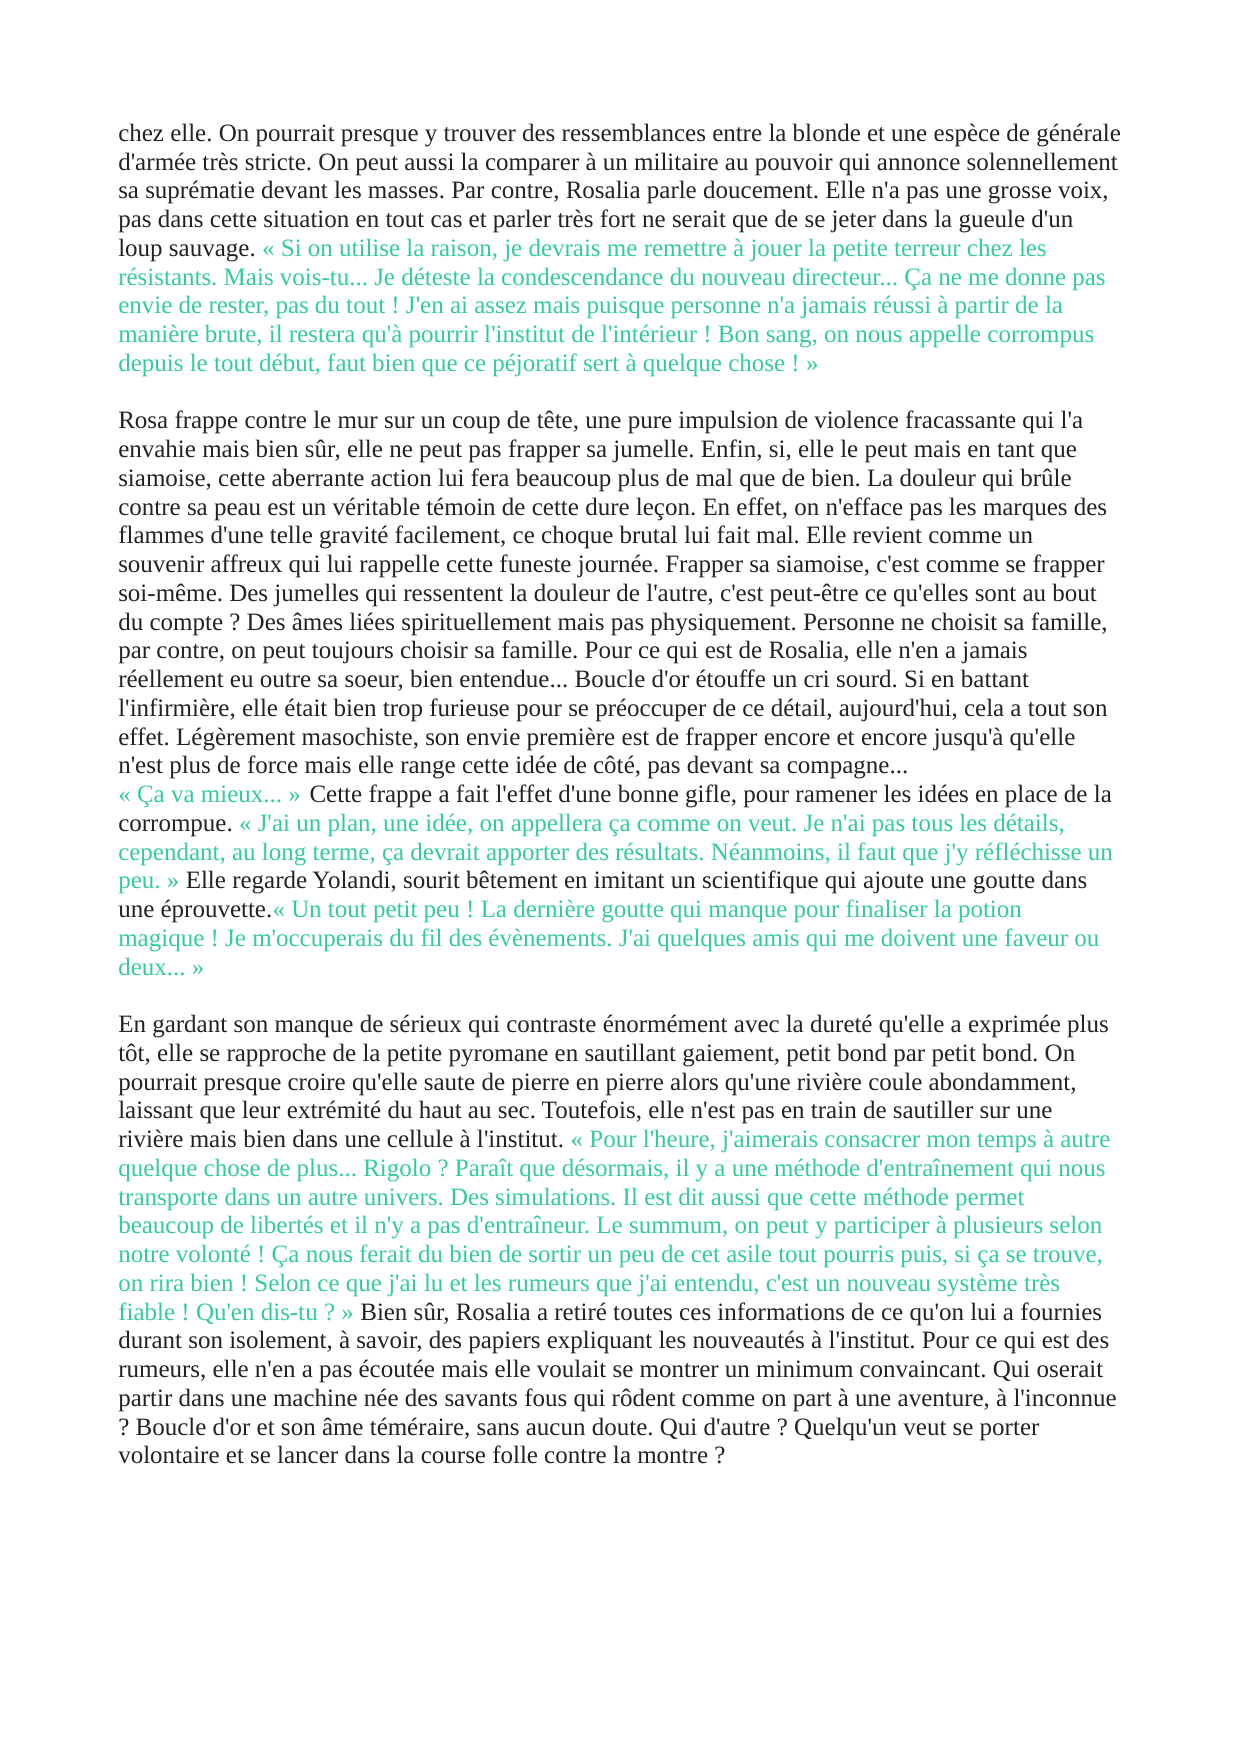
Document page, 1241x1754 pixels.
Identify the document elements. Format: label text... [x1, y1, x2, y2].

text chez elle. On pourrait presque y trouver des ressemblances entre la blonde et une espèce de générale d'armée très stricte. On peut aussi la comparer à un militaire au pouvoir qui annonce solennellement sa suprématie devant les masses. Par contre, Rosalia parle doucement. Elle n'a pas une grosse voix, pas dans cette situation en tout cas et parler très fort ne serait que de se jeter dans la gueule d'un loup sauvage. « Si on utilise la raison, je devrais me remettre à jouer la petite terreur chez les résistants. Mais vois-tu... Je déteste la condescendance du nouveau directeur... Ça ne me donne pas envie de rester, pas du tout ! J'en ai assez mais puisque personne n'a jamais réussi à partir de la manière brute, il restera qu'à pourrir l'institut de l'intérieur ! Bon sang, on nous appelle corrompus depuis le tout début, faut bien que ce péjoratif sert à quelque chose ! » Rosa frappe contre le mur sur un coup de tête, une pure impulsion de violence fracassante qui l'a envahie mais bien sûr, elle ne peut pas frapper sa jumelle. Enfin, si, elle le peut mais en tant que siamoise, cette aberrante action lui fera beaucoup plus de mal que de bien. La douleur qui brûle contre sa peau est un véritable témoin de cette dure leçon. En effet, on n'efface pas les marques des flammes d'une telle gravité facilement, ce choque brutal lui fait mal. Elle revient comme un souvenir affreux qui lui rappelle cette funeste journée. Frapper sa siamoise, c'est comme se frapper soi-même. Des jumelles qui ressentent la douleur de l'autre, c'est peut-être ce qu'elles sont au bout du compte ? Des âmes liées spirituellement mais pas physiquement. Personne ne choisit sa famille, par contre, on peut toujours choisir sa famille. Pour ce qui est de Rosalia, elle n'en a jamais réellement eu outre sa soeur, bien entendue... Boucle d'or étouffe un cri sourd. Si en battant l'infirmière, elle était bien trop furieuse pour se préoccuper de ce détail, aujourd'hui, cela a tout son effet. Légèrement masochiste, son envie première est de frapper encore et encore jusqu'à qu'elle n'est plus de force mais elle range cette idée de côté, pas devant sa compagne... « Ça va mieux... » Cette frappe a fait l'effet d'une bonne gifle, pour ramener les idées en place de la corrompue. « J'ai un plan, une idée, on appellera ça comme on veut. Je n'ai pas tous les détails, cependant, au long terme, ça devrait apporter des résultats. Néanmoins, il faut que j'y réfléchisse un peu. » Elle regarde Yolandi, sourit bêtement en imitant un scientifique qui ajoute une goutte dans une éprouvette.« Un tout petit peu ! La dernière goutte qui manque pour finaliser la potion magique ! Je m'occuperais du fil des évènements. J'ai quelques amis qui me doivent une faveur ou deux... » En gardant son manque de sérieux qui contraste énormément avec la dureté qu'elle a exprimée plus tôt, elle se rapproche de la petite pyromane en sautillant gaiement, petit bond par petit bond. On pourrait presque croire qu'elle saute de pierre en pierre alors qu'une rivière coule abondamment, laissant que leur extrémité du haut au sec. Toutefois, elle n'est pas en train de sautiller sur une rivière mais bien dans une cellule à l'institut. « Pour l'heure, j'aimerais consacrer mon temps à autre quelque chose de plus... Rigolo ? Paraît que désormais, il y a une méthode d'entraînement qui nous transporte dans un autre univers. Des simulations. Il est dit aussi que cette méthode permet beaucoup de libertés et il n'y a pas d'entraîneur. Le summum, on peut y participer à plusieurs selon notre volonté ! Ça nous ferait du bien de sortir un peu de cet asile tout pourris puis, si ça se trouve, on rira bien ! Selon ce que j'ai lu et les rumeurs que j'ai entendu, c'est un nouveau système très fiable ! Qu'en dis-tu ? » Bien sûr, Rosalia a retiré toutes ces informations de ce qu'on lui a fournies durant son isolement, à savoir, des papiers expliquant les nouveautés à l'institut. Pour ce qui est des rumeurs, elle n'en a pas écoutée mais elle voulait se montrer un minimum convaincant. Qui oserait partir dans une machine née des savants fous qui rôdent comme on part à une aventure, à l'inconnue ? Boucle d'or et son âme téméraire, sans aucun doute. Qui d'autre ? Quelqu'un veut se porter volontaire et se lancer dans la course folle contre la montre ? [118, 118, 1122, 1469]
